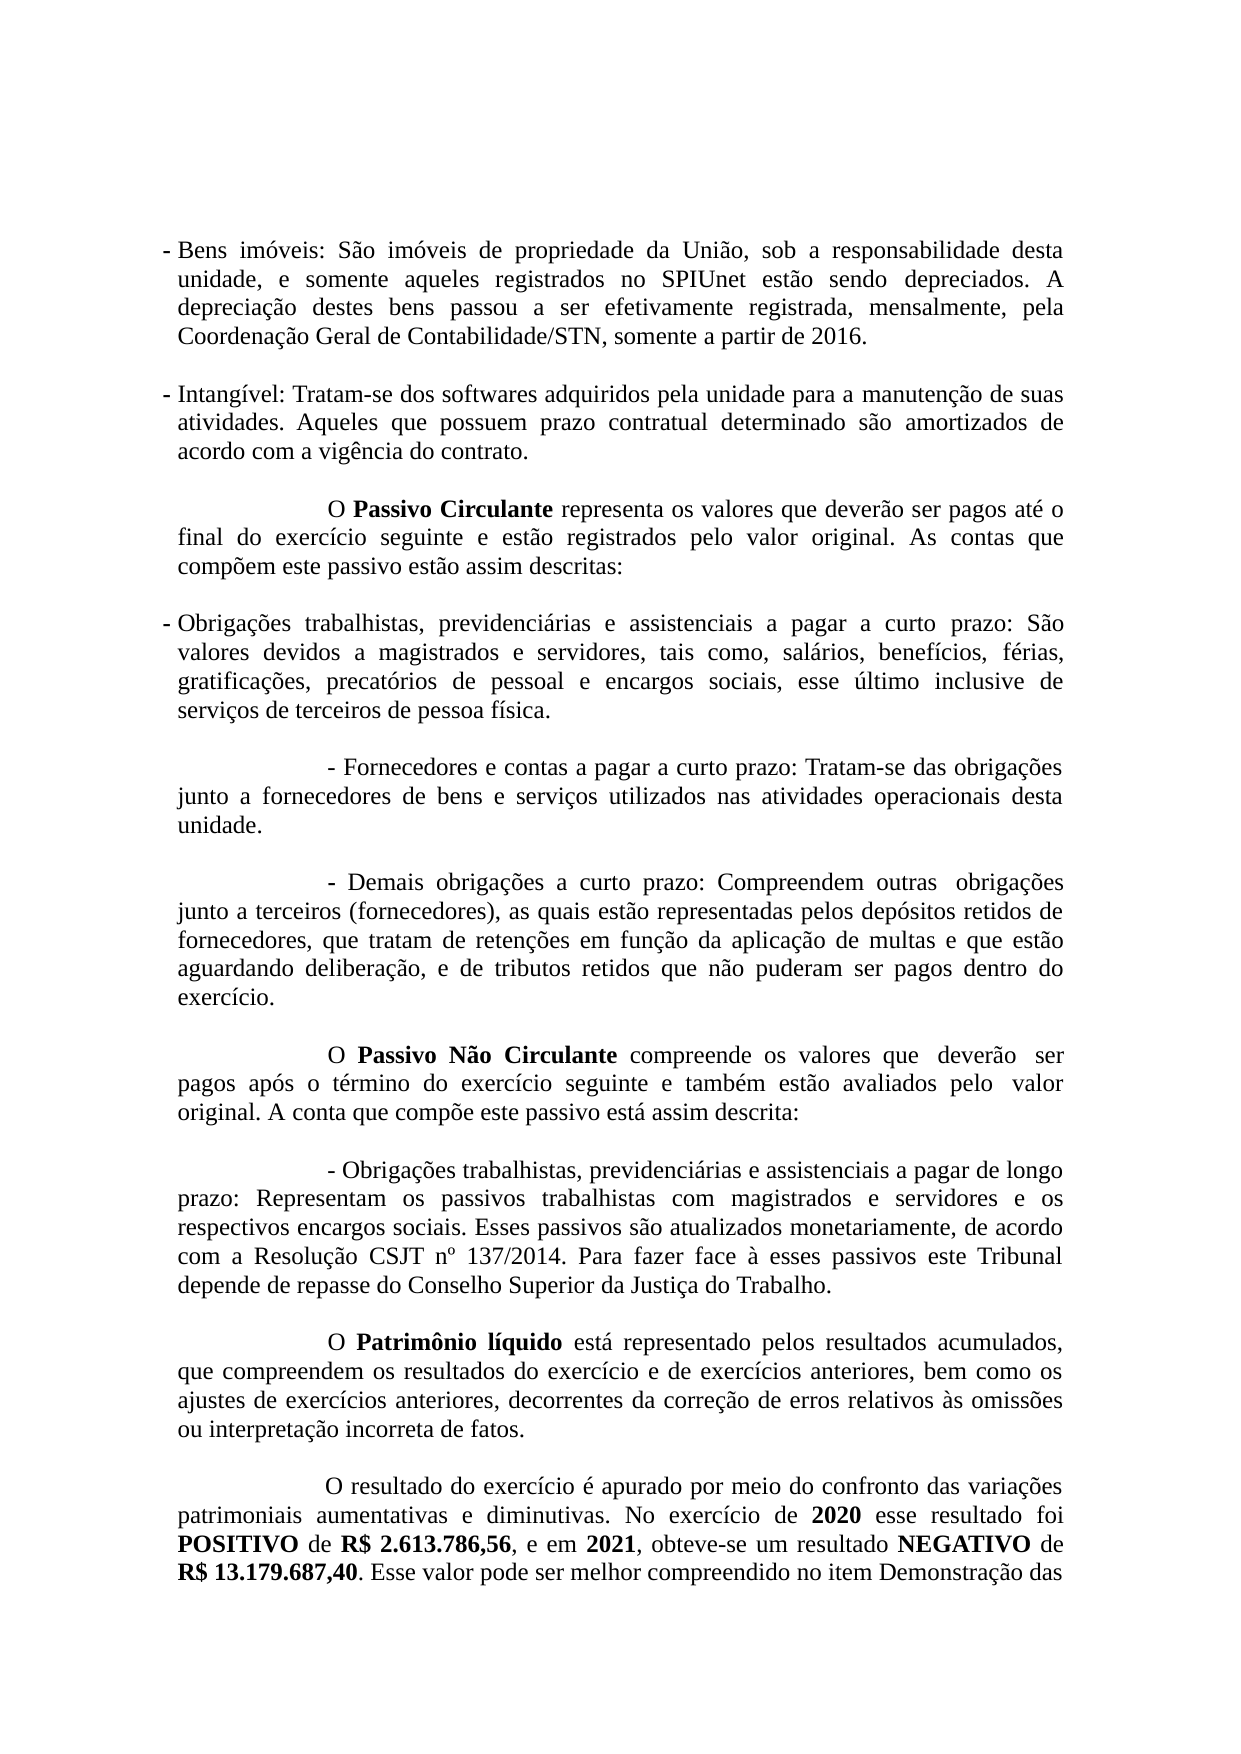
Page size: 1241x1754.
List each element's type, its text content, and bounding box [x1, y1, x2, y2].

text O Passivo Não Circulante compreende os valores que deverão ser pagos após o término do exercício seguinte e também estão avaliados pelo valor original. A conta que compõe este passivo está assim descrita: [177, 1040, 1064, 1126]
text O resultado do exercício é apurado por meio do confronto das variações patrimoniais aumentativas e diminutivas. No exercício de 2020 esse resultado foi POSITIVO de R$ 2.613.786,56, e em 2021, obteve-se um resultado NEGATIVO de R$ 13.179.687,40. Esse valor pode ser melhor compreendido no item Demonstração das [177, 1471, 1064, 1586]
text - Fornecedores e contas a pagar a curto prazo: Tratam-se das obrigações junto a fornecedores de bens e serviços utilizados nas atividades operacionais desta unidade. [177, 752, 1064, 838]
list Bens imóveis: São imóveis de propriedade da União, sob a responsabilidade desta unidade, e somente aqueles registrados no SPIUnet estão sendo depreciados. A depreciação destes bens passou a ser efetivamente registrada, mensalmente, pela Coordenação Geral de Contabilidade/STN, somente a partir de 2016. [162, 235, 1064, 350]
text O Passivo Circulante representa os valores que deverão ser pagos até o final do exercício seguinte e estão registrados pelo valor original. As contas que compõem este passivo estão assim descritas: [177, 494, 1064, 580]
text - Obrigações trabalhistas, previdenciárias e assistenciais a pagar de longo prazo: Representam os passivos trabalhistas com magistrados e servidores e os respectivos encargos sociais. Esses passivos são atualizados monetariamente, de acordo com a Resolução CSJT nº 137/2014. Para fazer face à esses passivos este Tribunal depende de repasse do Conselho Superior da Justiça do Trabalho. [177, 1155, 1064, 1298]
list Obrigações trabalhistas, previdenciárias e assistenciais a pagar a curto prazo: São valores devidos a magistrados e servidores, tais como, salários, benefícios, férias, gratificações, precatórios de pessoal e encargos sociais, esse último inclusive de serviços de terceiros de pessoa física. [162, 608, 1064, 723]
text O Patrimônio líquido está representado pelos resultados acumulados, que compreendem os resultados do exercício e de exercícios anteriores, bem como os ajustes de exercícios anteriores, decorrentes da correção de erros relativos às omissões ou interpretação incorreta de fatos. [177, 1327, 1064, 1442]
text - Demais obrigações a curto prazo: Compreendem outras obrigações junto a terceiros (fornecedores), as quais estão representadas pelos depósitos retidos de fornecedores, que tratam de retenções em função da aplicação de multas e que estão aguardando deliberação, e de tributos retidos que não puderam ser pagos dentro do exercício. [177, 867, 1064, 1011]
list Intangível: Tratam-se dos softwares adquiridos pela unidade para a manutenção de suas atividades. Aqueles que possuem prazo contratual determinado são amortizados de acordo com a vigência do contrato. [162, 379, 1064, 465]
